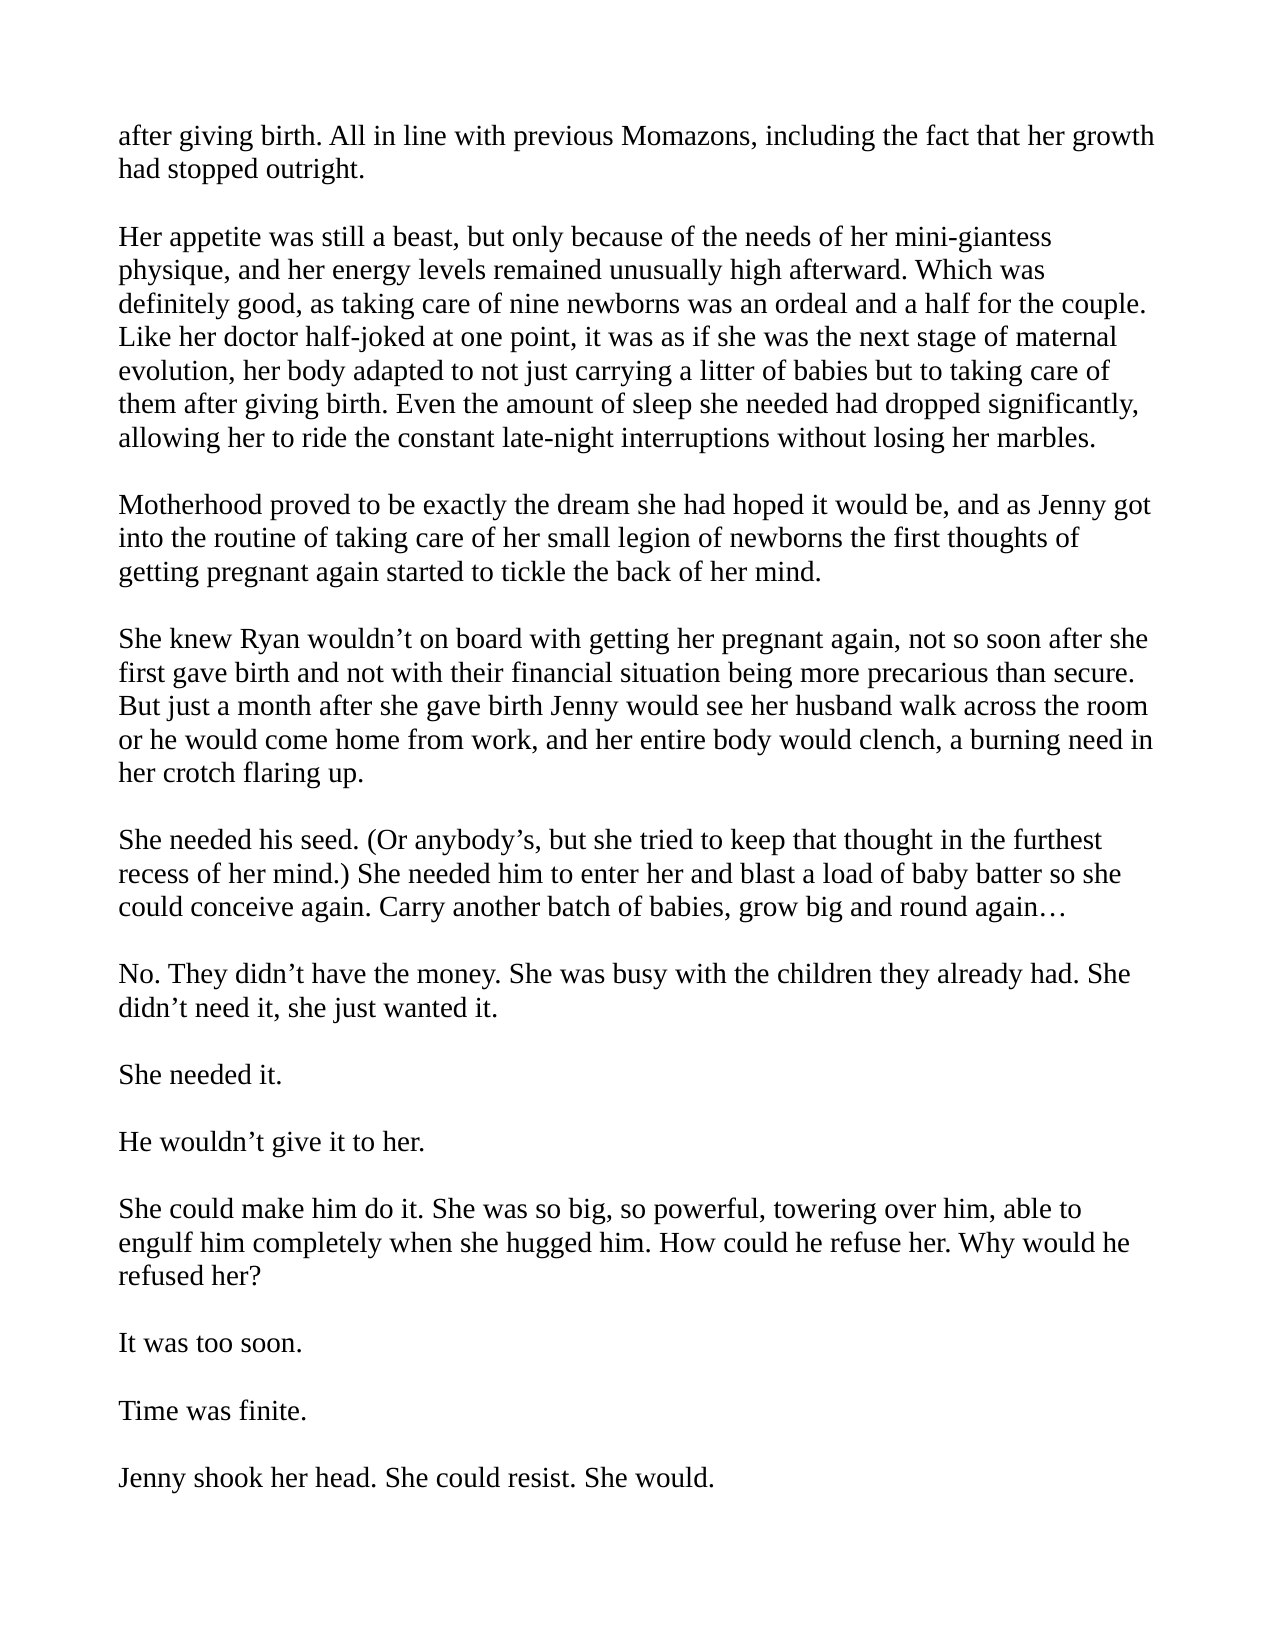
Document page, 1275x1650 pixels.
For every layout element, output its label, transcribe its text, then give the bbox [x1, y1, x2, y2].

text Motherhood proved to be exactly the dream she had hoped it would be, and as Jenny got into the routine of taking care of her small legion of newborns the first thoughts of getting pregnant again started to tickle the back of her mind. [118, 487, 1157, 588]
text She knew Ryan wouldn’t on board with getting her pregnant again, not so soon after she first gave birth and not with their financial situation being more precarious than secure. But just a month after she gave birth Jenny would see her husband walk across the room or he would come home from work, and her entire body would clench, a burning need in her crotch flaring up. [118, 621, 1157, 789]
text Her appetite was still a beast, but only because of the needs of her mini-giantess physique, and her energy levels remained unusually high afterward. Which was definitely good, as taking care of nine newborns was an ordeal and a half for the couple. Like her doctor half-joked at one point, it was as if she was the next stage of maternal evolution, her body adapted to not just carrying a litter of babies but to taking care of them after giving birth. Even the amount of sleep she needed had dropped significantly, allowing her to ride the constant late-night interruptions without losing her marbles. [118, 219, 1157, 453]
text She needed it. [118, 1057, 1157, 1091]
text She could make him do it. She was so big, so powerful, towering over him, able to engulf him completely when she hugged him. How could he refuse her. Why would he refused her? [118, 1191, 1157, 1292]
text She needed his seed. (Or anybody’s, but she tried to keep that thought in the furthest recess of her mind.) She needed him to enter her and blast a load of baby batter so she could conceive again. Carry another batch of babies, grow big and round again… [118, 822, 1157, 923]
text after giving birth. All in line with previous Momazons, including the fact that her growth had stopped outright. [118, 118, 1157, 185]
text Jenny shook her head. She could resist. She would. [118, 1460, 1157, 1493]
text Time was finite. [118, 1393, 1157, 1426]
text No. They didn’t have the money. She was busy with the children they already had. She didn’t need it, she just wanted it. [118, 957, 1157, 1024]
text He wouldn’t give it to her. [118, 1091, 1157, 1158]
text It was too soon. [118, 1326, 1157, 1359]
